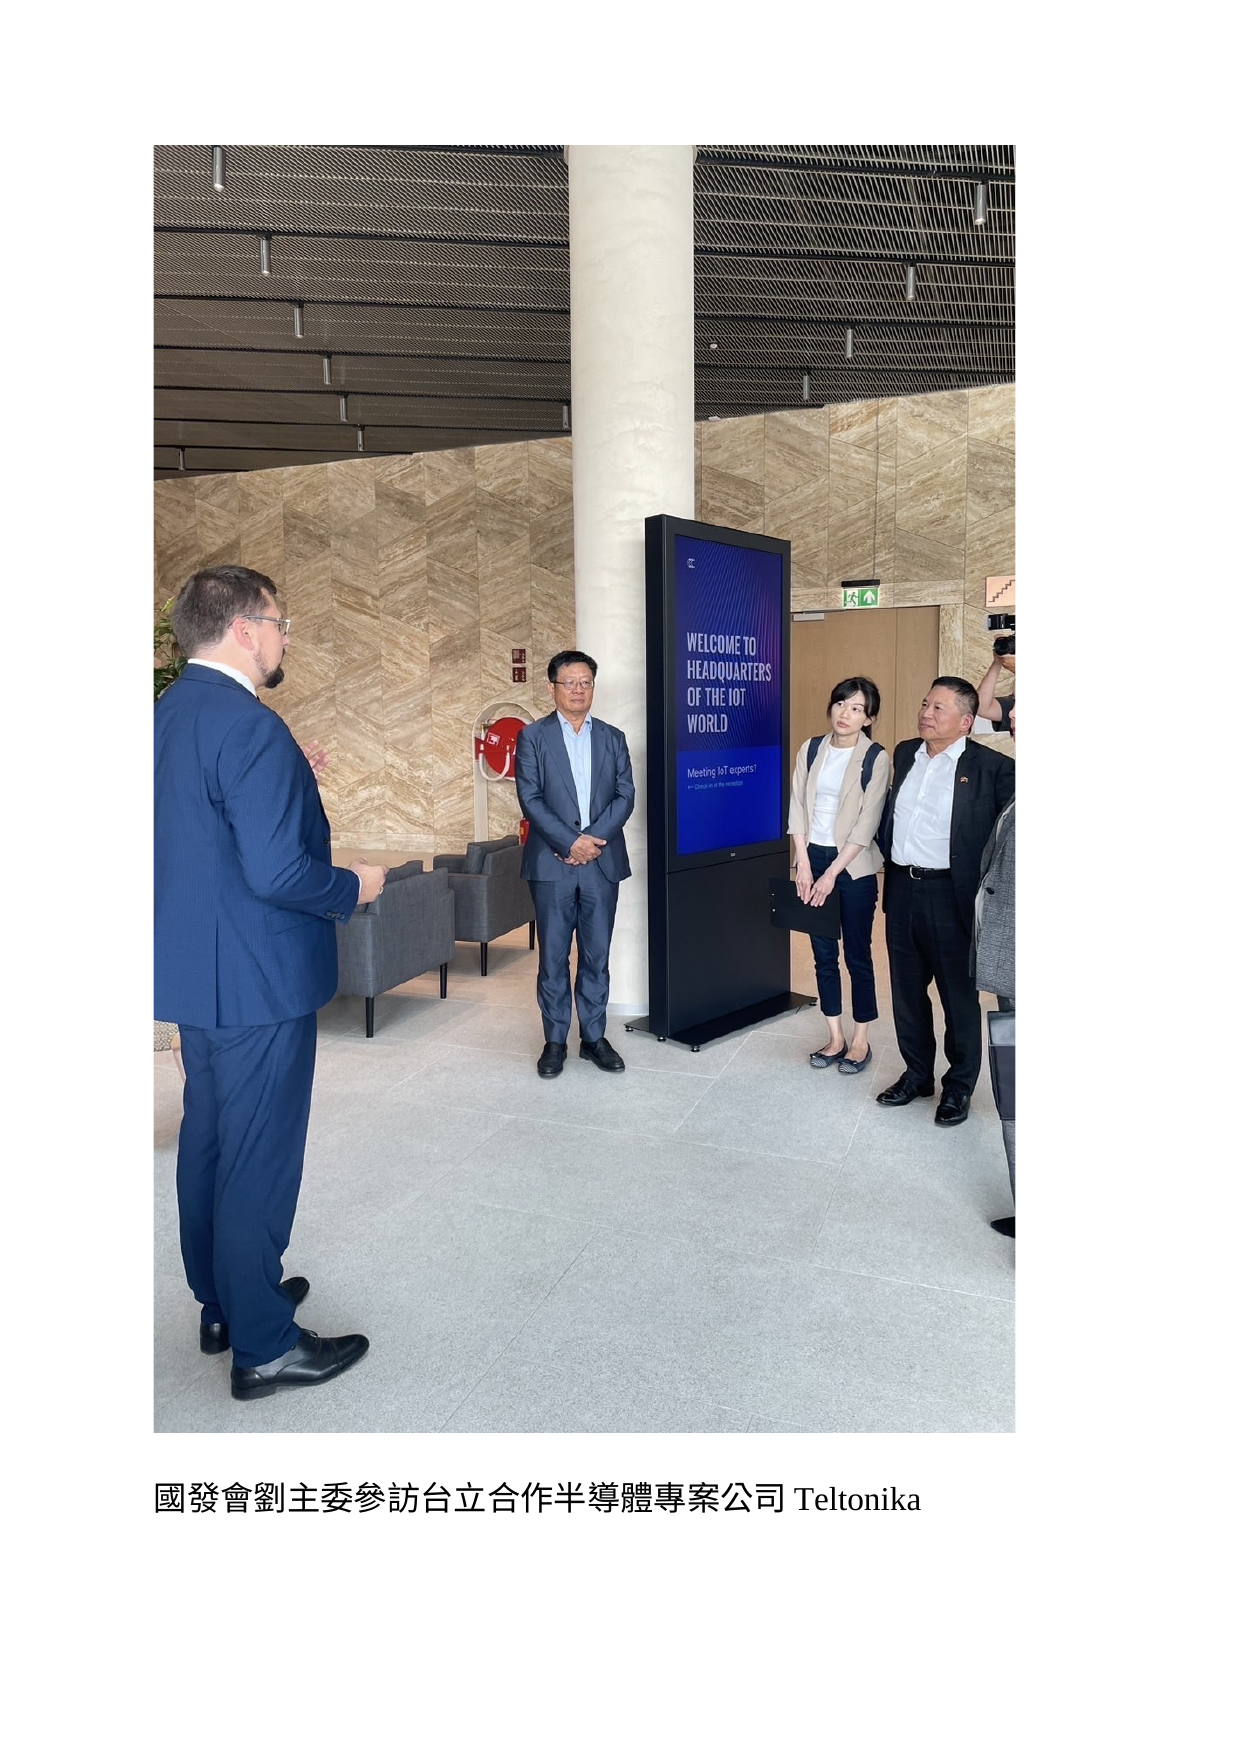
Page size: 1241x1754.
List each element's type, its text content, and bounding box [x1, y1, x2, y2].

picture [153, 145, 1016, 1433]
text 國發會劉主委參訪台立合作半導體專案公司Teltonika [153, 1458, 1087, 1533]
